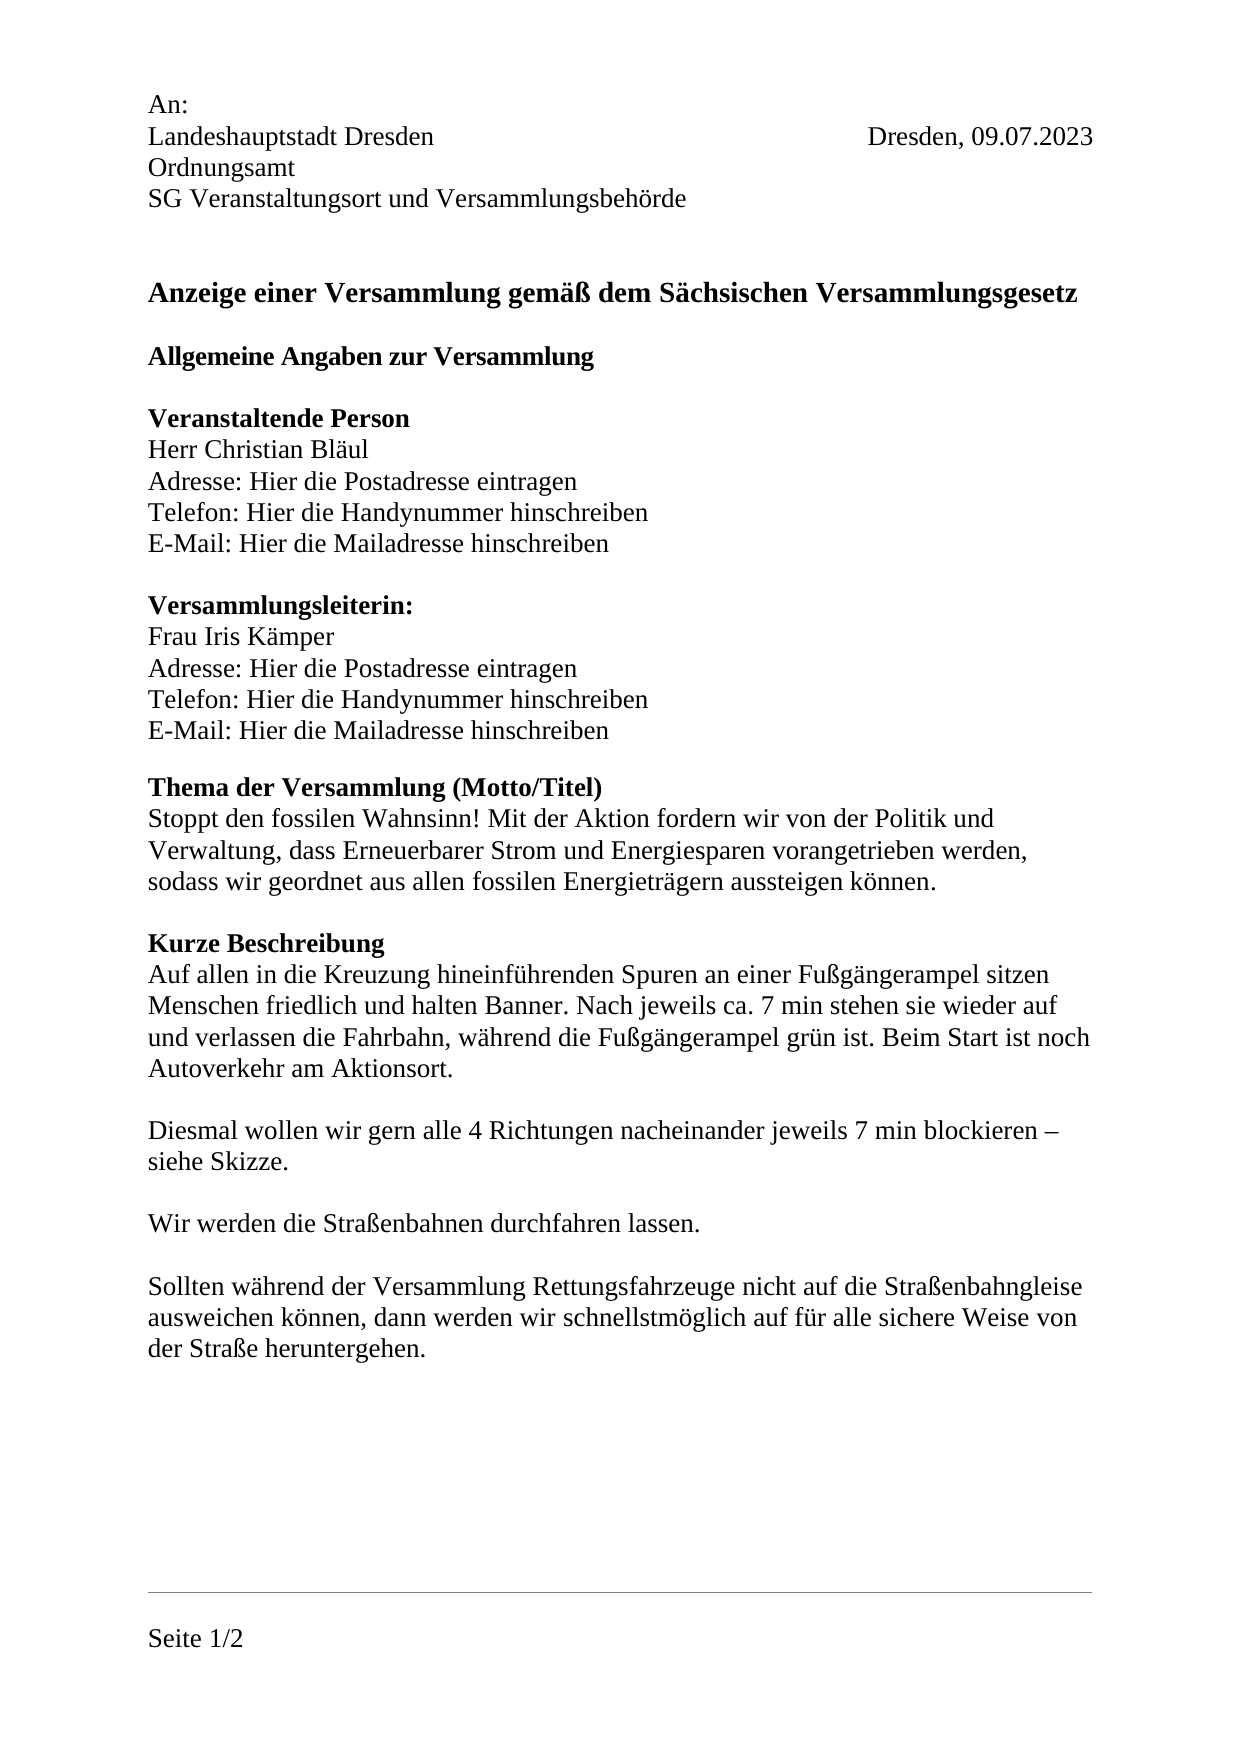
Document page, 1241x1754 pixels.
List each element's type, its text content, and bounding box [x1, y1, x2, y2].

text Herr Christian Bläul [148, 434, 1092, 465]
text Sollten während der Versammlung Rettungsfahrzeuge nicht auf die Straßenbahngleise ausweichen können, dann werden wir schnellstmöglich auf für alle sichere Weise von der Straße heruntergehen. [148, 1270, 1092, 1363]
text Stoppt den fossilen Wahnsinn! Mit der Aktion fordern wir von der Politik und Verwaltung, dass Erneuerbarer Strom und Energiesparen vorangetrieben werden, sodass wir geordnet aus allen fossilen Energieträgern aussteigen können. [148, 803, 1092, 896]
text Anzeige einer Versammlung gemäß dem Sächsischen Versammlungsgesetz [148, 276, 1092, 309]
text Ordnungsamt [148, 151, 1092, 182]
text Adresse: Hier die Postadresse eintragen [148, 465, 1092, 496]
text Auf allen in die Kreuzung hineinführenden Spuren an einer Fußgängerampel sitzen Menschen friedlich und halten Banner. Nach jeweils ca. 7 min stehen sie wieder auf und verlassen die Fahrbahn, während die Fußgängerampel grün ist. Beim Start ist noch Autoverkehr am Aktionsort. [148, 958, 1092, 1083]
text Telefon: Hier die Handynummer hinschreiben [148, 496, 1092, 527]
text Kurze Beschreibung [148, 927, 1092, 958]
text E-Mail: Hier die Mailadresse hinschreiben [148, 527, 1092, 558]
text Adresse: Hier die Postadresse eintragen [148, 652, 1092, 683]
text Telefon: Hier die Handynummer hinschreiben [148, 683, 1092, 714]
text Wir werden die Straßenbahnen durchfahren lassen. [148, 1207, 1092, 1239]
text An: [148, 89, 1092, 120]
text Landeshauptstadt Dresden Dresden, 09.07.2023 [148, 120, 1092, 151]
text Veranstaltende Person [148, 402, 1092, 434]
text Diesmal wollen wir gern alle 4 Richtungen nacheinander jeweils 7 min blockieren – siehe Skizze. [148, 1114, 1092, 1176]
text Thema der Versammlung (Motto/Titel) [148, 745, 1092, 803]
text E-Mail: Hier die Mailadresse hinschreiben [148, 714, 1092, 745]
text Frau Iris Kämper [148, 621, 1092, 652]
text SG Veranstaltungsort und Versammlungsbehörde [148, 182, 1092, 213]
text Versammlungsleiterin: [148, 589, 1092, 621]
subtitle Allgemeine Angaben zur Versammlung [148, 340, 1092, 402]
